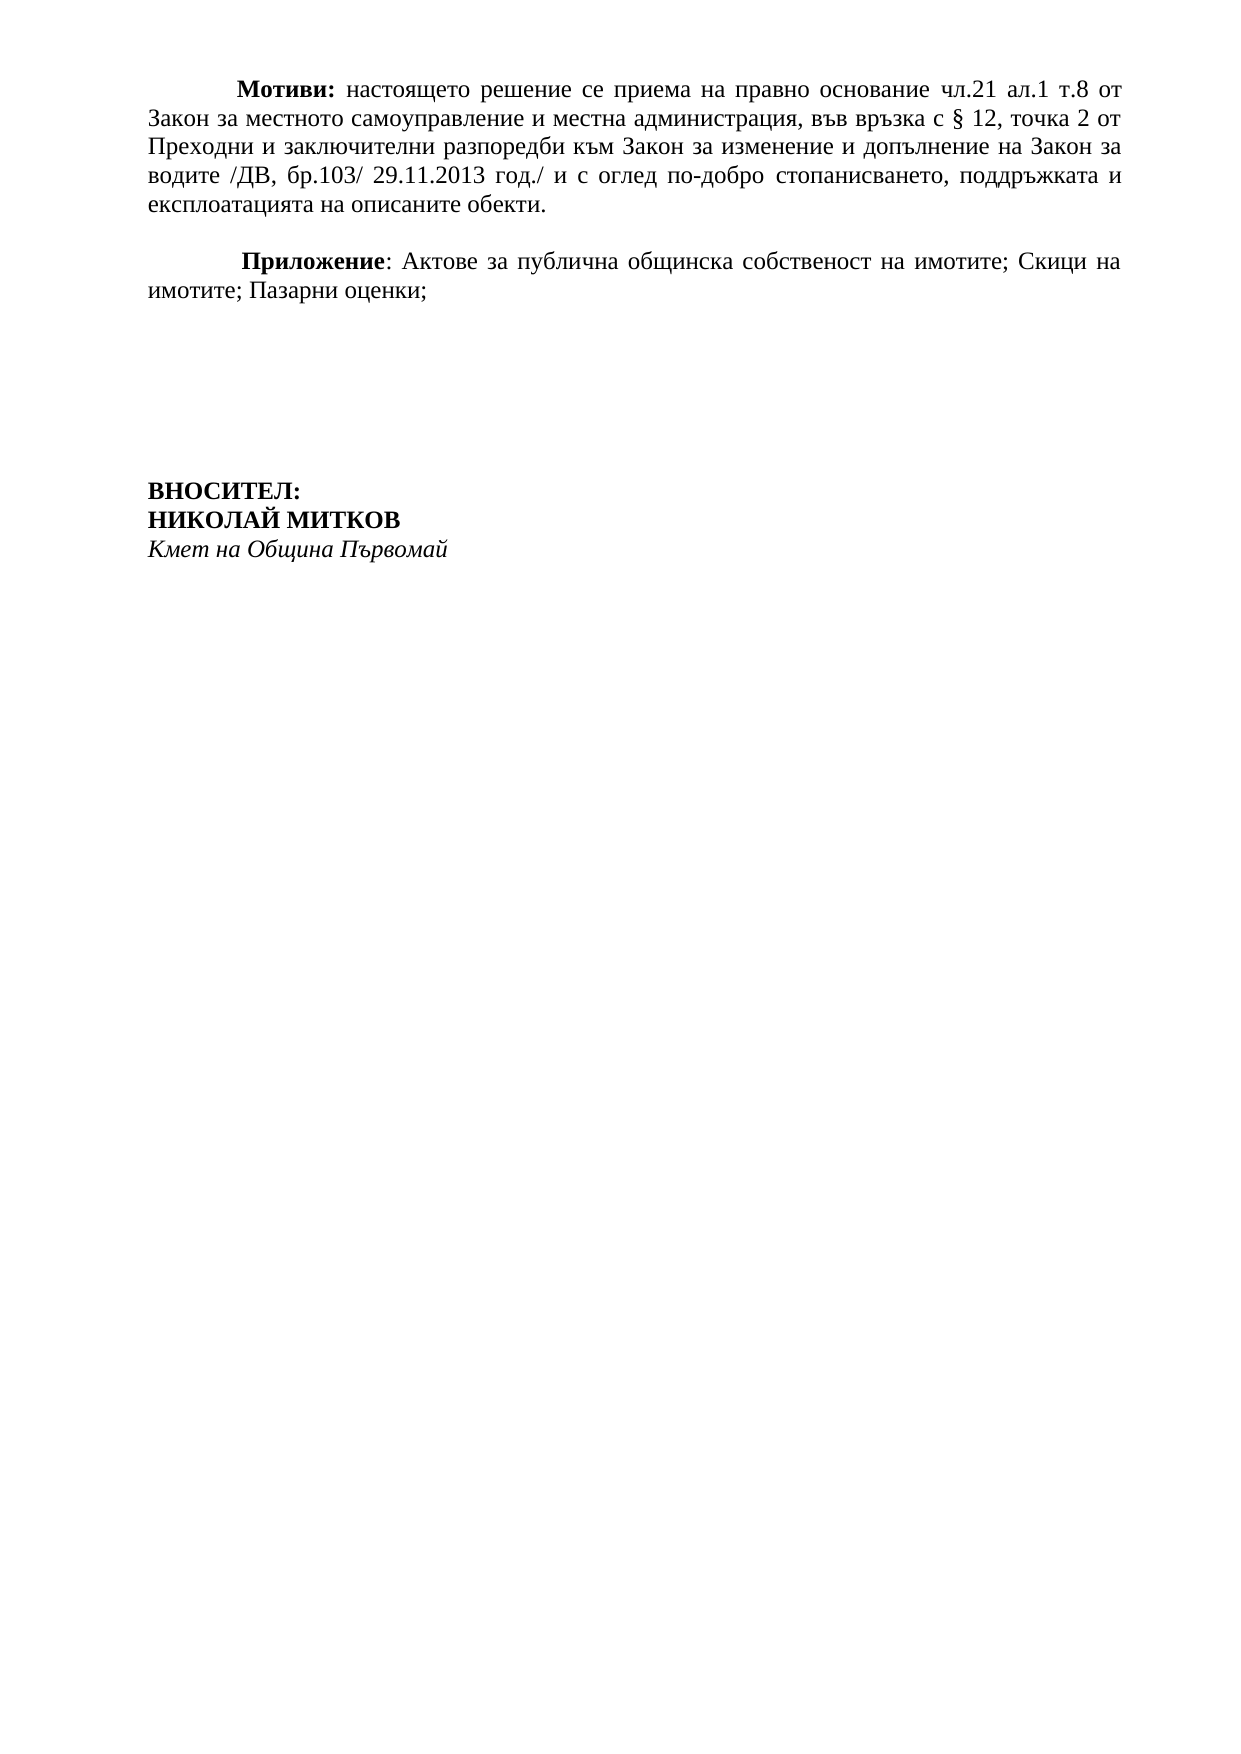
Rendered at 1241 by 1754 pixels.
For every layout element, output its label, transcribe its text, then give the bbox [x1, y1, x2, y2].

text Кмет на Община Първомай [148, 534, 1122, 563]
text НИКОЛАЙ МИТКОВ [148, 505, 1122, 534]
text ВНОСИТЕЛ: [148, 476, 1122, 505]
text Мотиви: настоящето решение се приема на правно основание чл.21 ал.1 т.8 от Закон за местното самоуправление и местна администрация, във връзка с § 12, точка 2 от Преходни и заключителни разпоредби към Закон за изменение и допълнение на Закон за водите /ДВ, бр.103/ 29.11.2013 год./ и с оглед по-добро стопанисването, поддръжката и експлоатацията на описаните обекти. [148, 74, 1122, 218]
text Приложение: Актове за публична общинска собственост на имотите; Скици на имотите; Пазарни оценки; [148, 246, 1122, 304]
